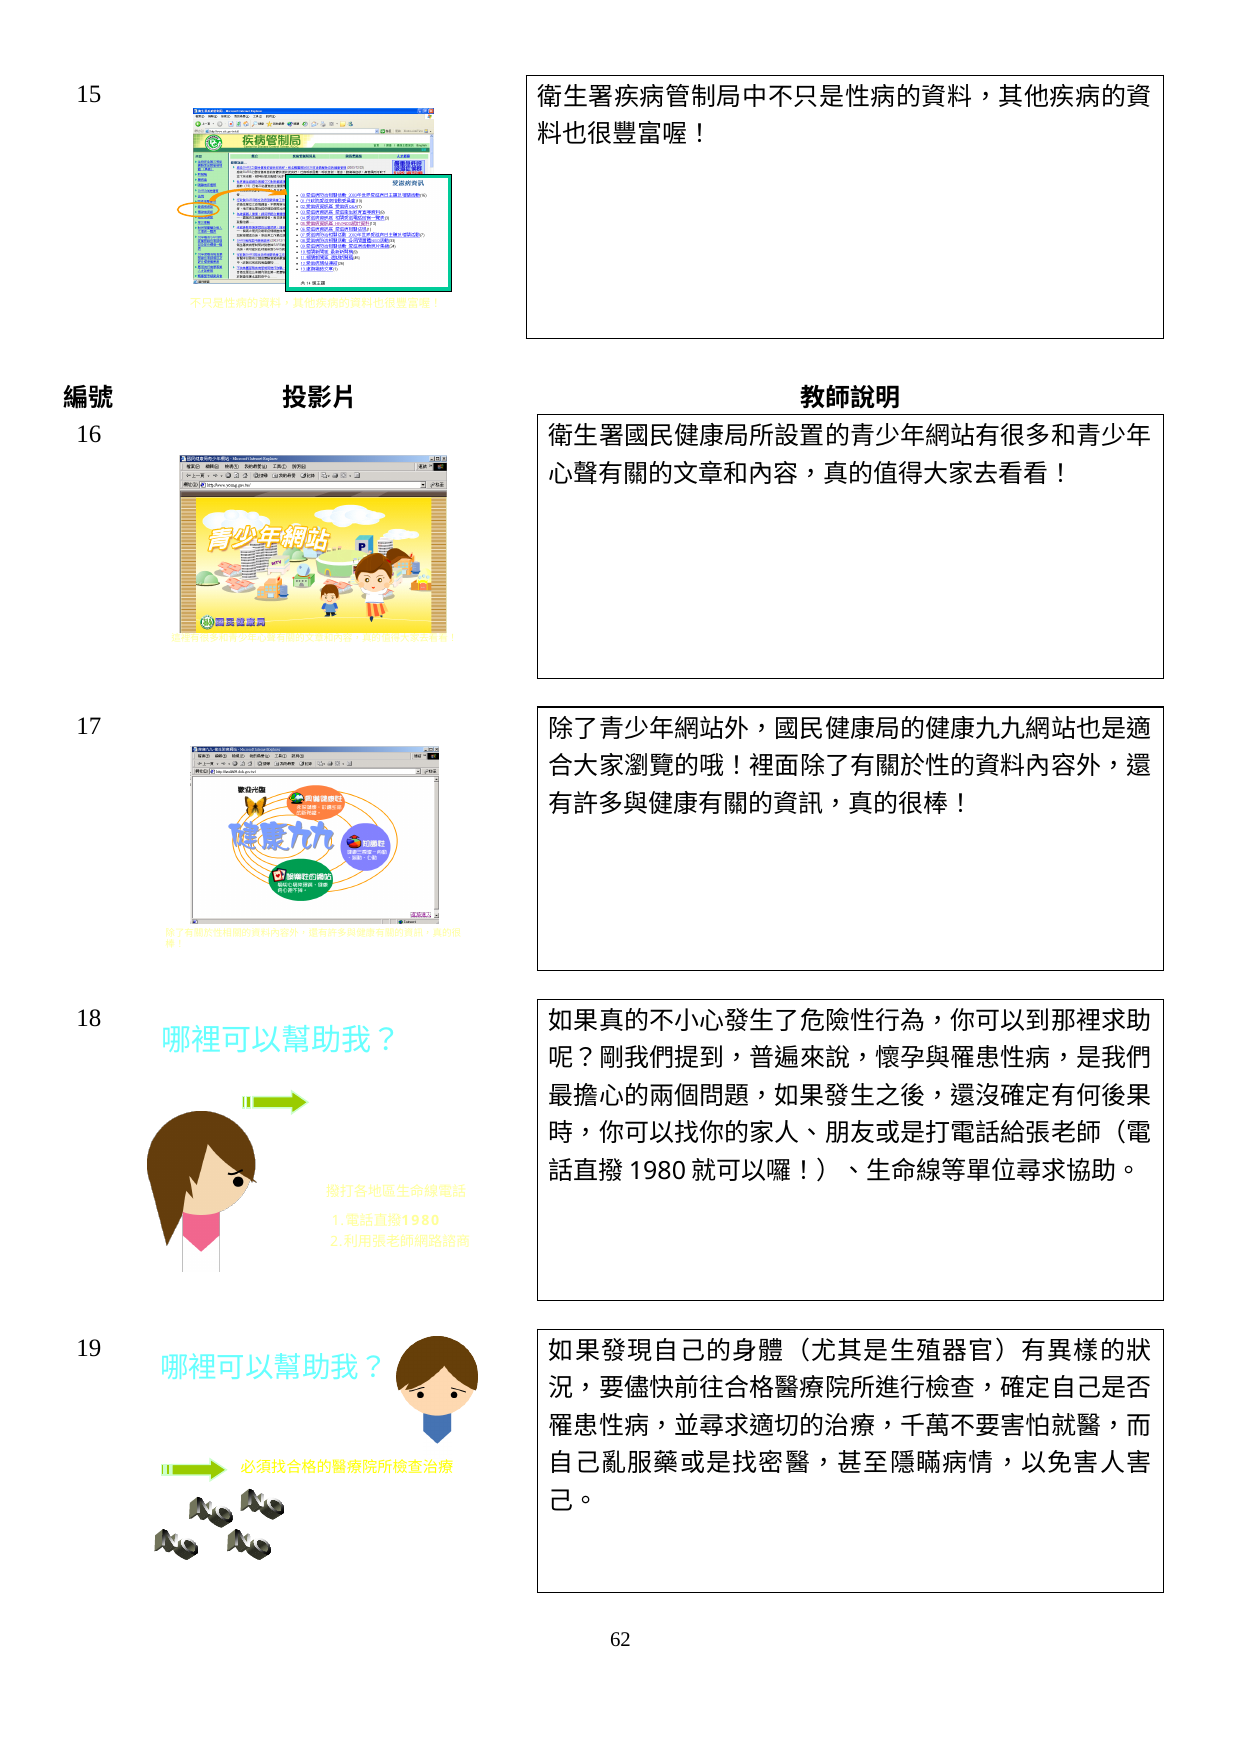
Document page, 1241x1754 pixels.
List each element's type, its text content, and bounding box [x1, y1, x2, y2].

table_cell 衛生署疾病管制局中不只是性病的資料，其他疾病的資料也很豐富喔！ [527, 76, 1163, 338]
table_cell 17 [51, 706, 126, 970]
table_header [513, 377, 537, 414]
table_cell 18 [51, 999, 126, 1300]
table_cell [513, 1329, 537, 1592]
table_cell [513, 414, 537, 678]
table_cell [126, 1300, 513, 1328]
table_cell 如果發現自己的身體（尤其是生殖器官）有異樣的狀況，要儘快前往合格醫療院所進行檢查，確定自己是否罹患性病，並尋求適切的治療，千萬不要害怕就醫，而自己亂服藥或是找密醫，甚至隱瞞病情，以免害人害己。 [538, 1330, 1163, 1592]
table_cell [126, 706, 513, 970]
table_cell [513, 999, 537, 1300]
table_cell [126, 999, 513, 1300]
table_cell [126, 678, 513, 706]
table_cell [538, 1301, 1164, 1328]
table_cell [538, 679, 1164, 706]
table_cell 衛生署國民健康局所設置的青少年網站有很多和青少年心聲有關的文章和內容，真的值得大家去看看！ [538, 415, 1163, 678]
table_cell [126, 414, 513, 678]
table_cell [51, 1300, 126, 1328]
table_cell 19 [51, 1329, 126, 1592]
table_cell [51, 970, 126, 999]
table_cell [513, 678, 537, 706]
table_cell 15 [51, 75, 126, 338]
table_cell [513, 970, 537, 999]
table_cell [513, 706, 537, 970]
table_cell [51, 678, 126, 706]
table_cell 除了青少年網站外，國民健康局的健康九九網站也是適合大家瀏覽的哦！裡面除了有關於性的資料內容外，還有許多與健康有關的資訊，真的很棒！ [538, 708, 1163, 970]
table_cell [501, 75, 526, 338]
table_cell [538, 971, 1164, 999]
table_cell [126, 75, 501, 338]
table_cell [513, 1300, 537, 1328]
table_cell [126, 970, 513, 999]
table_header 投影片 [126, 377, 513, 414]
table_cell 16 [51, 414, 126, 678]
table_cell 如果真的不小心發生了危險性行為，你可以到那裡求助呢？剛我們提到，普遍來說，懷孕與罹患性病，是我們最擔心的兩個問題，如果發生之後，還沒確定有何後果時，你可以找你的家人、朋友或是打電話給張老師（電話直撥1980就可以囉！）、生命線等單位尋求協助。 [538, 1000, 1163, 1300]
table_header 編號 [51, 377, 126, 414]
table_header 教師說明 [538, 377, 1164, 414]
table_cell [126, 1329, 513, 1592]
